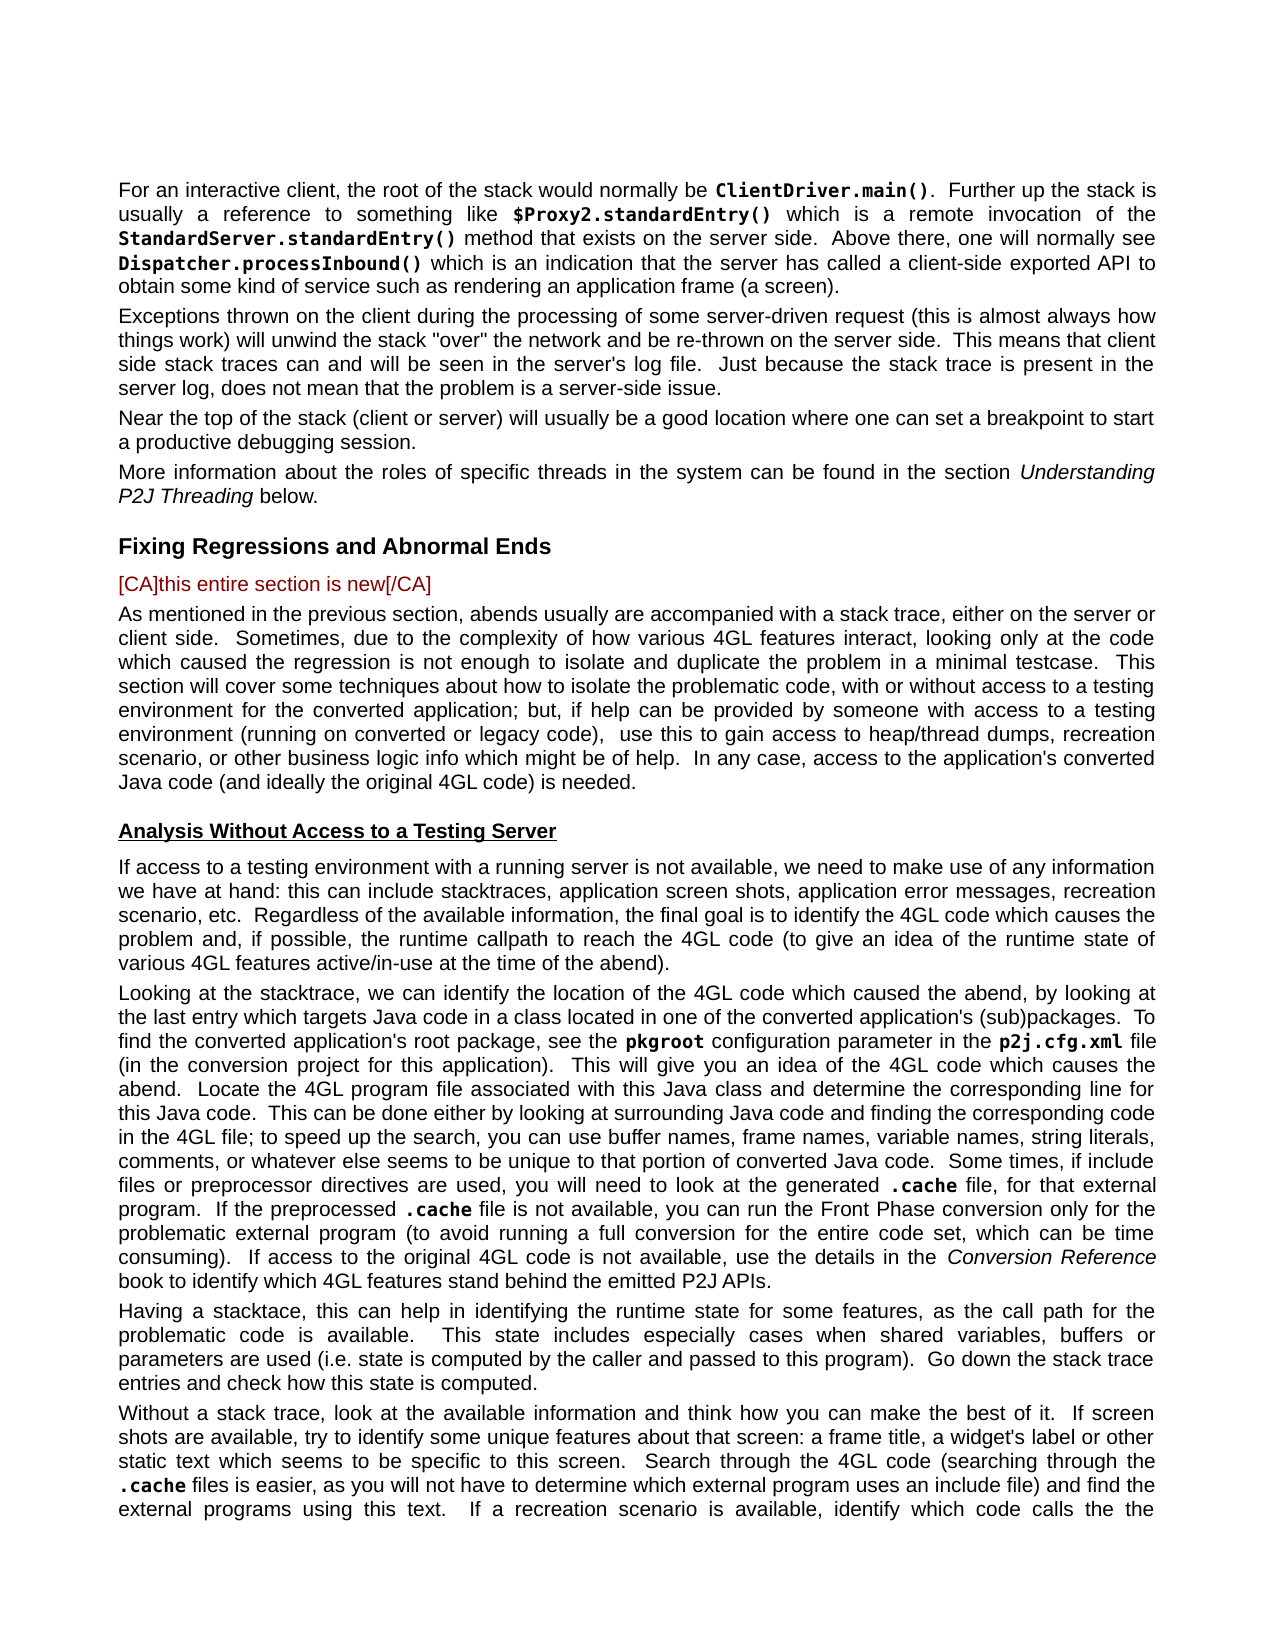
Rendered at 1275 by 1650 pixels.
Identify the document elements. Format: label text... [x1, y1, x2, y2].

text Having a stacktace, this can help in identifying the runtime state for some features, as the call path for the problematic code is available. This state includes especially cases when shared variables, buffers or parameters are used (i.e. state is computed by the caller and passed to this program). Go down the stack trace entries and check how this state is computed. [118, 1299, 1157, 1394]
subtitle Analysis Without Access to a Testing Server [118, 819, 1157, 843]
text More information about the roles of specific threads in the system can be found in the section Understanding P2J Threading below. [118, 460, 1157, 508]
text If access to a testing environment with a running server is not available, we need to make use of any information we have at hand: this can include stacktraces, application screen shots, application error messages, recreation scenario, etc. Regardless of the available information, the final goal is to identify the 4GL code which causes the problem and, if possible, the runtime callpath to reach the 4GL code (to give an idea of the runtime state of various 4GL features active/in-use at the time of the abend). [118, 855, 1157, 975]
text Exceptions thrown on the client during the processing of some server-driven request (this is almost always how things work) will unwind the stack "over" the network and be re-thrown on the server side. This means that client side stack traces can and will be seen in the server's log file. Just because the stack trace is present in the server log, does not mean that the problem is a server-side issue. [118, 304, 1157, 400]
subtitle Fixing Regressions and Abnormal Ends [118, 533, 1157, 559]
text Without a stack trace, look at the available information and think how you can make the best of it. If screen shots are available, try to identify some unique features about that screen: a frame title, a widget's label or other static text which seems to be specific to this screen. Search through the 4GL code (searching through the .cache files is easier, as you will not have to determine which external program uses an include file) and find the external programs using this text. If a recreation scenario is available, identify which code calls the the [118, 1401, 1157, 1521]
text Looking at the stacktrace, we can identify the location of the 4GL code which caused the abend, by looking at the last entry which targets Java code in a class located in one of the converted application's (sub)packages. To find the converted application's root package, see the pkgroot configuration parameter in the p2j.cfg.xml file (in the conversion project for this application). This will give you an idea of the 4GL code which causes the abend. Locate the 4GL program file associated with this Java class and determine the corresponding line for this Java code. This can be done either by looking at surrounding Java code and finding the corresponding code in the 4GL file; to speed up the search, you can use buffer names, frame names, variable names, string literals, comments, or whatever else seems to be unique to that portion of converted Java code. Some times, if include files or preprocessor directives are used, you will need to look at the generated .cache file, for that external program. If the preprocessed .cache file is not available, you can run the Front Phase conversion only for the problematic external program (to avoid running a full conversion for the entire code set, which can be time consuming). If access to the original 4GL code is not available, use the details in the Conversion Reference book to identify which 4GL features stand behind the emitted P2J APIs. [118, 981, 1157, 1293]
text As mentioned in the previous section, abends usually are accompanied with a stack trace, either on the server or client side. Sometimes, due to the complexity of how various 4GL features interact, looking only at the code which caused the regression is not enough to isolate and duplicate the problem in a minimal testcase. This section will cover some techniques about how to isolate the problematic code, with or without access to a testing environment for the converted application; but, if help can be provided by someone with access to a testing environment (running on converted or legacy code), use this to gain access to heap/thread dumps, recreation scenario, or other business logic info which might be of help. In any case, access to the application's converted Java code (and ideally the original 4GL code) is needed. [118, 602, 1157, 794]
text Near the top of the stack (client or server) will usually be a good location where one can set a breakpoint to start a productive debugging session. [118, 406, 1157, 454]
text For an interactive client, the root of the stack would normally be ClientDriver.main(). Further up the stack is usually a reference to something like $Proxy2.standardEntry() which is a remote invocation of the StandardServer.standardEntry() method that exists on the server side. Above there, one will normally see Dispatcher.processInbound() which is an indication that the server has called a client-side exported API to obtain some kind of service such as rendering an application frame (a screen). [118, 178, 1157, 298]
text [CA]this entire section is new[/CA] [118, 572, 1157, 596]
